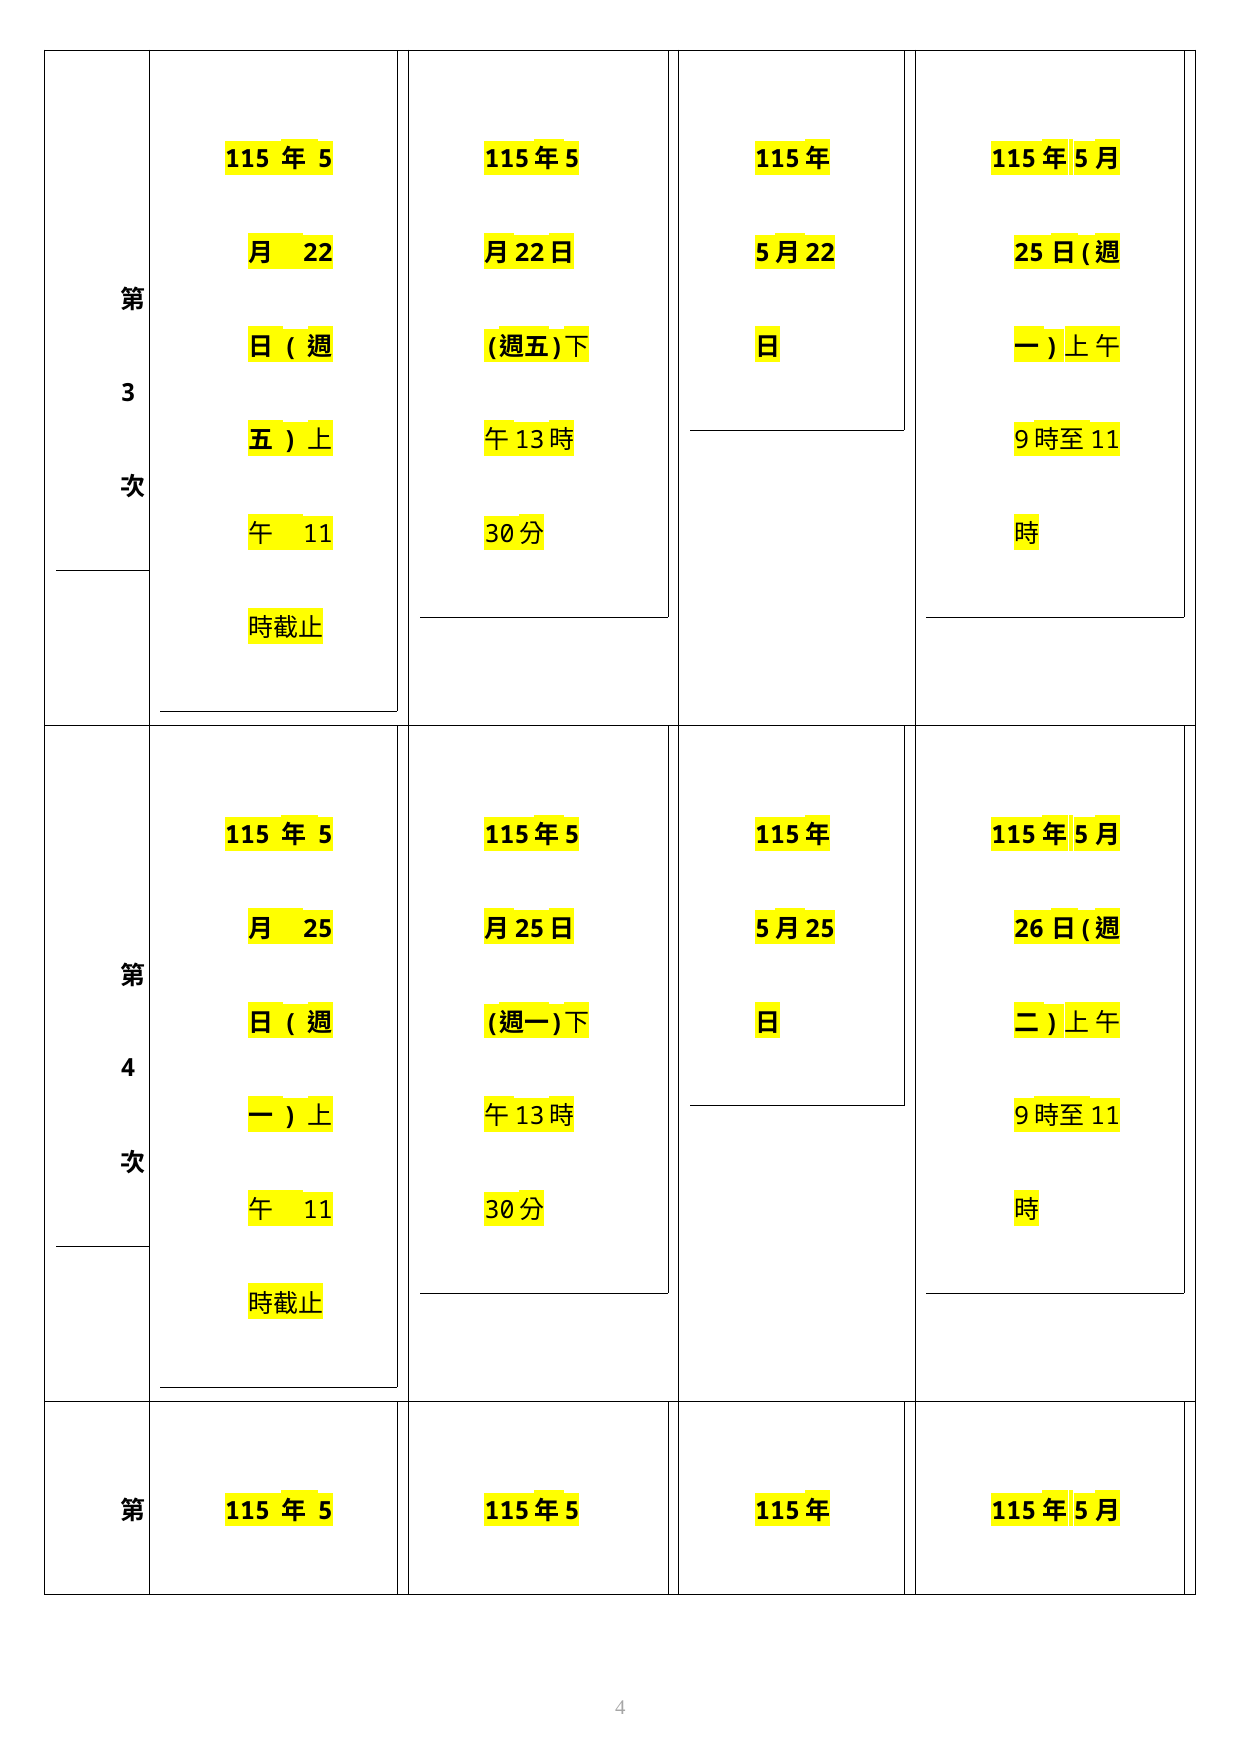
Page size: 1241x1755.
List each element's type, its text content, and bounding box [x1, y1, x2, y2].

table_cell 第 [45, 1402, 149, 1594]
table_cell 115年5月22日(週五)下午13時30分 [409, 51, 678, 725]
table_cell [669, 1402, 678, 1594]
table_cell 115年5月25日(週一)下午13時30分 [409, 726, 678, 1401]
table_cell 115年5月25日 [679, 726, 915, 1401]
table_cell 115年 [679, 1402, 904, 1594]
table_cell [398, 1402, 408, 1594]
table_cell 115年5 [409, 1402, 668, 1594]
table_cell 115年5 [150, 1402, 397, 1594]
table_cell 第4次 [45, 726, 149, 1401]
table_cell 第3次 [45, 51, 149, 725]
table_cell 115年5月25日(週一)上午11時截止 [150, 726, 408, 1401]
table_cell [905, 1402, 915, 1594]
table_cell 115年5月25日(週一)上午9時至11時 [916, 51, 1195, 725]
table_cell 115年5月22日(週五)上午11時截止 [150, 51, 408, 725]
table_cell [1185, 1402, 1195, 1594]
table_cell 115年5月 [916, 1402, 1184, 1594]
table_cell 115年5月26日(週二)上午9時至11時 [916, 726, 1195, 1401]
table_cell 115年5月22日 [679, 51, 915, 725]
